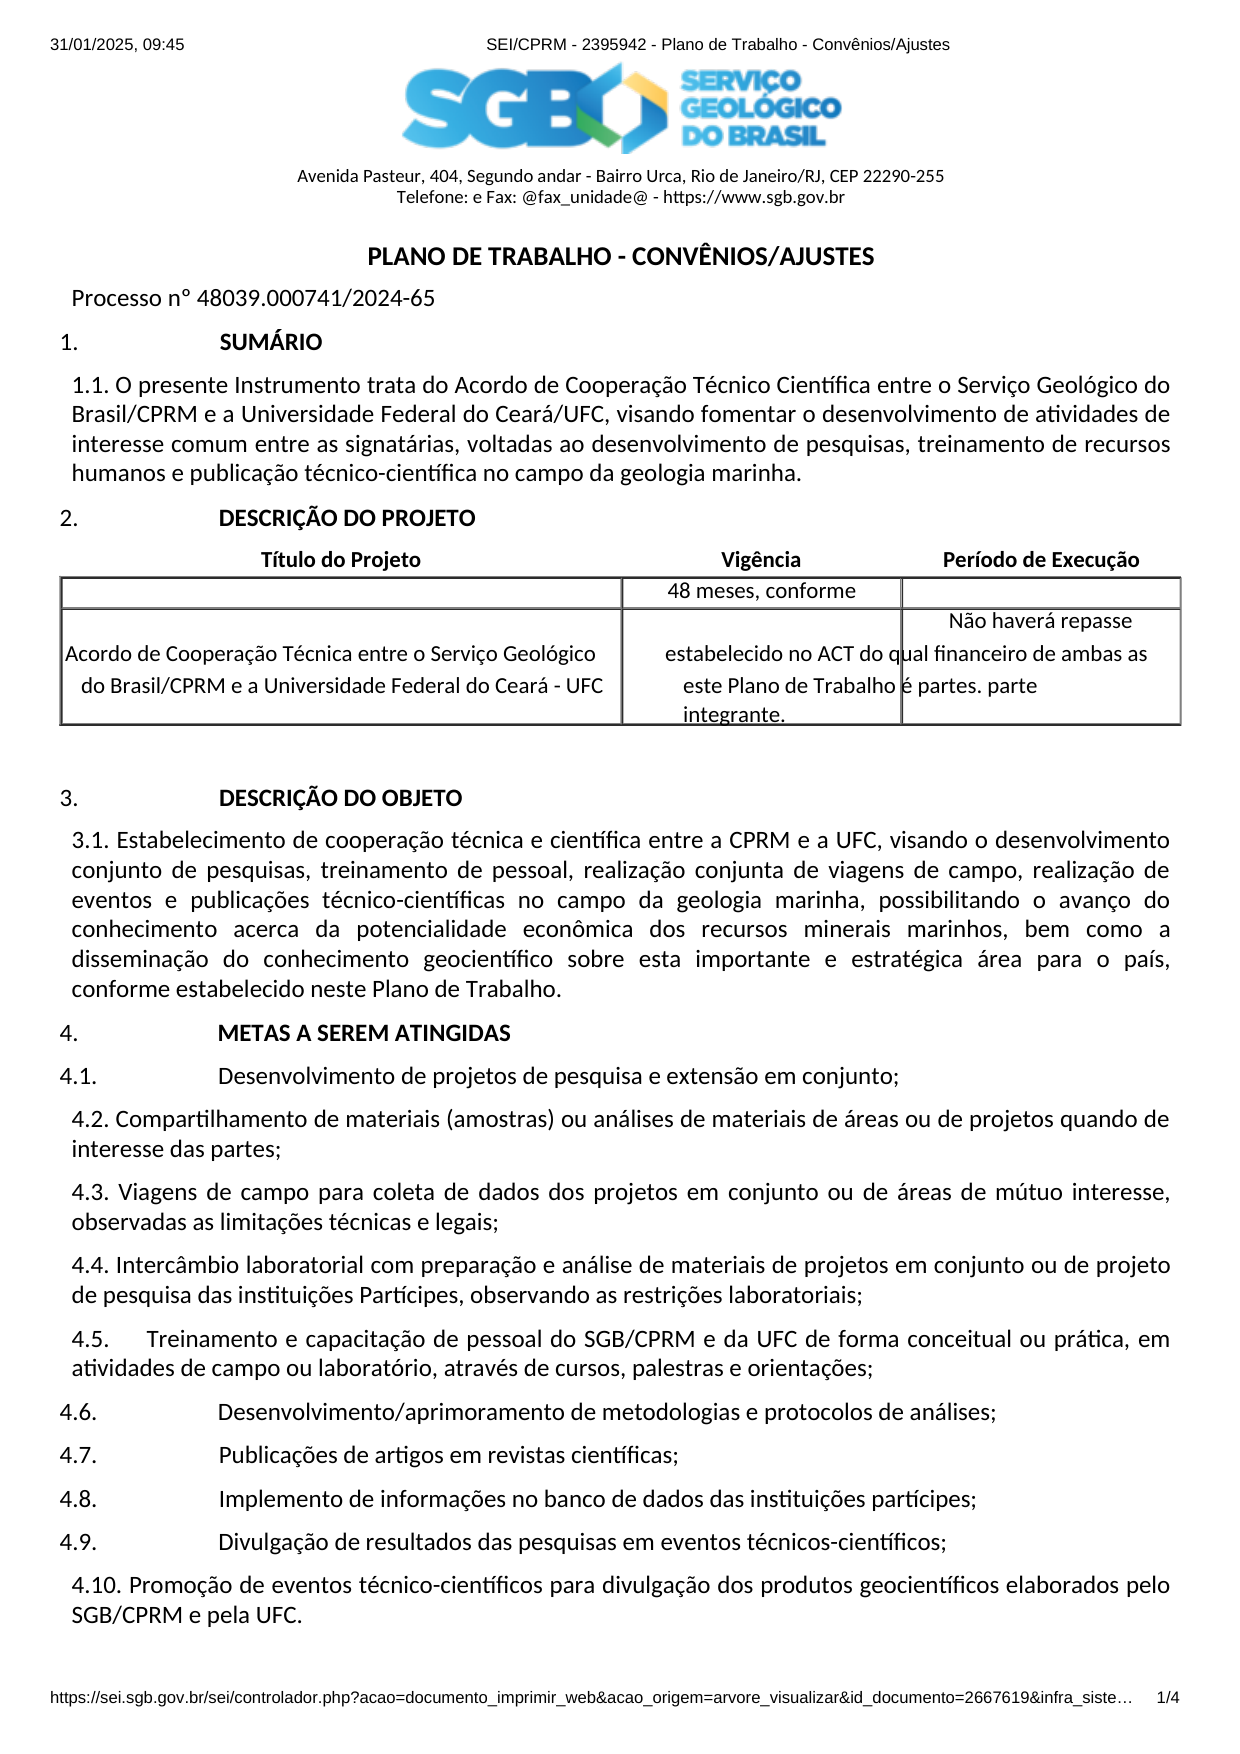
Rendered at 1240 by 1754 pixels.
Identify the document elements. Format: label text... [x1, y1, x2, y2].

text do Brasil/CPRM e a Universidade Federal do Ceará - UFC este Plano de Trabalho é partes. parte integrante. [624, 671, 900, 723]
text 4.1. Desenvolvimento de projetos de pesquisa e extensão em conjunto; [59, 1061, 1180, 1090]
text 3.1. Estabelecimento de cooperação técnica e científica entre a CPRM e a UFC, visando o desenvolvimento conjunto de pesquisas, treinamento de pessoal, realização conjunta de viagens de campo, realização de eventos e publicações técnico-científicas no campo da geologia marinha, possibilitando o avanço do conhecimento acerca da potencialidade econômica dos recursos minerais marinhos, bem como a disseminação do conhecimento geocientífico sobre esta importante e estratégica área para o país, conforme estabelecido neste Plano de Trabalho. [71, 825, 1172, 1003]
text 4.9. Divulgação de resultados das pesquisas em eventos técnicos-científicos; [59, 1527, 1180, 1556]
text Acordo de Cooperação Técnica entre o Serviço Geológico estabelecido no ACT do qual financeiro de ambas as [63, 639, 620, 667]
text 4.2. Compartilhamento de materiais (amostras) ou análises de materiais de áreas ou de projetos quando de interesse das partes; [71, 1104, 1172, 1163]
text [63, 610, 620, 634]
text 4.6. Desenvolvimento/aprimoramento de metodologias e protocolos de análises; [59, 1397, 1180, 1426]
text Título do Projeto Vigência Período de Execução [59, 545, 1180, 573]
text 4.4. Intercâmbio laboratorial com preparação e análise de materiais de projetos em conjunto ou de projeto de pesquisa das instituições Partícipes, observando as restrições laboratoriais; [71, 1250, 1172, 1309]
text 1.1. O presente Instrumento trata do Acordo de Cooperação Técnico Científica entre o Serviço Geológico do Brasil/CPRM e a Universidade Federal do Ceará/UFC, visando fomentar o desenvolvimento de atividades de interesse comum entre as signatárias, voltadas ao desenvolvimento de pesquisas, treinamento de recursos humanos e publicação técnico-científica no campo da geologia marinha. [71, 369, 1172, 488]
text Processo nº 48039.000741/2024-65 [71, 282, 1172, 312]
subtitle 4. METAS A SEREM ATINGIDAS [59, 1017, 1180, 1048]
text 4.10. Promoção de eventos técnico-científicos para divulgação dos produtos geocientíficos elaborados pelo SGB/CPRM e pela UFC. [71, 1570, 1172, 1629]
text Avenida Pasteur, 404, Segundo andar - Bairro Urca, Rio de Janeiro/RJ, CEP 22290-255 Telefone: e Fax: @fax_unidade@ - https://www.sgb.gov.br [264, 164, 978, 208]
text [624, 610, 900, 634]
subtitle 1. SUMÁRIO [59, 326, 1180, 356]
text do Brasil/CPRM e a Universidade Federal do Ceará - UFC este Plano de Trabalho é partes. parte integrante. [904, 671, 1073, 723]
text 4.8. Implemento de informações no banco de dados das instituições partícipes; [59, 1483, 1180, 1513]
subtitle 3. DESCRIÇÃO DO OBJETO [59, 782, 1180, 812]
text Acordo de Cooperação Técnica entre o Serviço Geológico estabelecido no ACT do qual financeiro de ambas as [624, 639, 900, 667]
text do Brasil/CPRM e a Universidade Federal do Ceará - UFC este Plano de Trabalho é partes. parte integrante. [81, 671, 620, 723]
subtitle 2. DESCRIÇÃO DO PROJETO [59, 502, 1180, 532]
text 4.5. Treinamento e capacitação de pessoal do SGB/CPRM e da UFC de forma conceitual ou prática, em atividades de campo ou laboratório, através de cursos, palestras e orientações; [71, 1323, 1172, 1383]
subtitle PLANO DE TRABALHO - CONVÊNIOS/AJUSTES [62, 239, 1180, 272]
text Acordo de Cooperação Técnica entre o Serviço Geológico estabelecido no ACT do qual financeiro de ambas as [904, 639, 1148, 667]
text 4.3. Viagens de campo para coleta de dados dos projetos em conjunto ou de áreas de mútuo interesse, observadas as limitações técnicas e legais; [71, 1177, 1172, 1236]
text 4.7. Publicações de artigos em revistas científicas; [59, 1440, 1180, 1469]
text Não haverá repasse [904, 610, 1132, 634]
